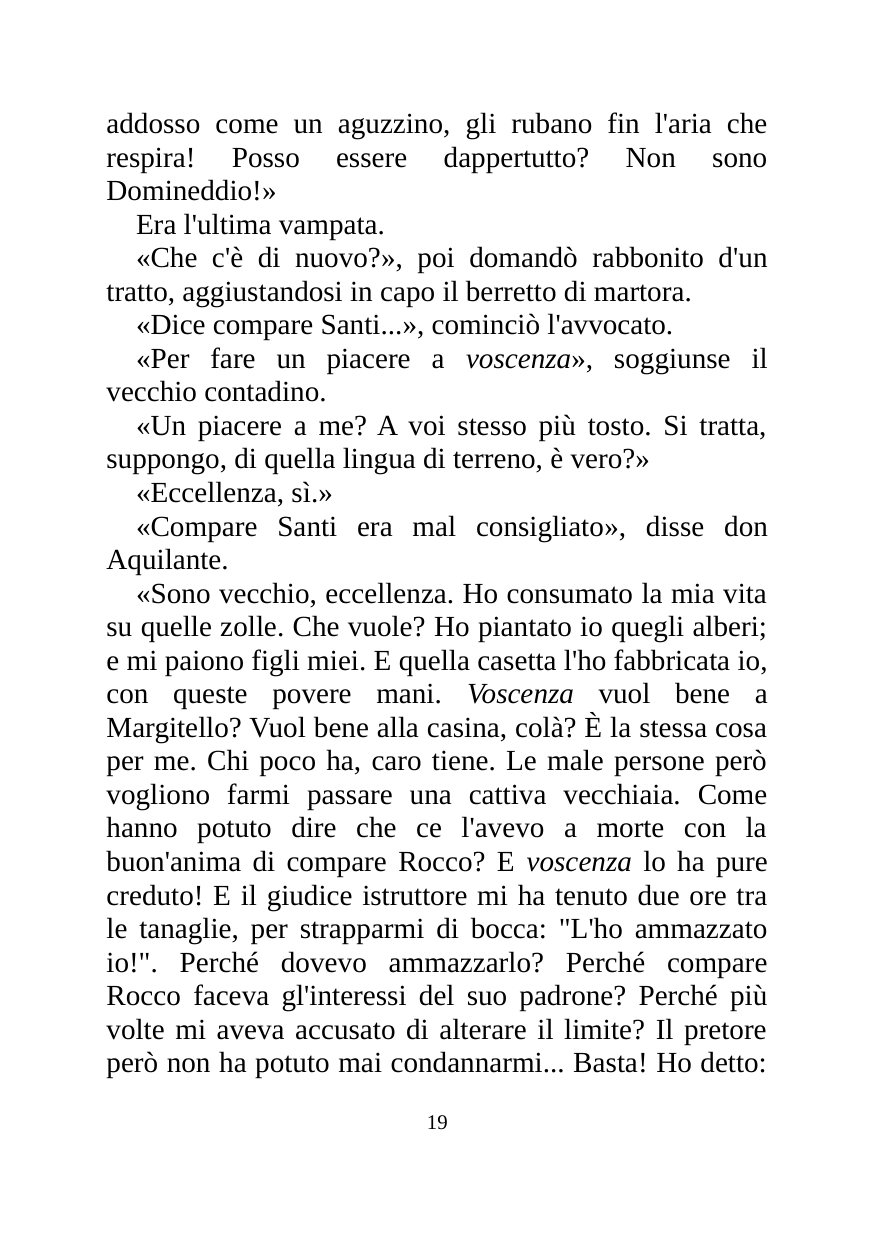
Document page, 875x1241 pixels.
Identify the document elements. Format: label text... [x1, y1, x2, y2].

text «Per fare un piacere a voscenza», soggiunse il vecchio contadino. [106, 341, 768, 408]
text «Compare Santi era mal consigliato», disse don Aquilante. [106, 509, 768, 576]
text «Sono vecchio, eccellenza. Ho consumato la mia vita su quelle zolle. Che vuole? Ho piantato io quegli alberi; e mi paiono figli miei. E quella casetta l'ho fabbricata io, con queste povere mani. Voscenza vuol bene a Margitello? Vuol bene alla casina, colà? È la stessa cosa per me. Chi poco ha, caro tiene. Le male persone però vogliono farmi passare una cattiva vecchiaia. Come hanno potuto dire che ce l'avevo a morte con la buon'anima di compare Rocco? E voscenza lo ha pure creduto! E il giudice istruttore mi ha tenuto due ore tra le tanaglie, per strapparmi di bocca: "L'ho ammazzato io!". Perché dovevo ammazzarlo? Perché compare Rocco faceva gl'interessi del suo padrone? Perché più volte mi aveva accusato di alterare il limite? Il pretore però non ha potuto mai condannarmi... Basta! Ho detto: [106, 576, 768, 1079]
text «Che c'è di nuovo?», poi domandò rabbonito d'un tratto, aggiustandosi in capo il berretto di martora. [106, 240, 768, 307]
text Era l'ultima vampata. [106, 207, 768, 240]
text addosso come un aguzzino, gli rubano fin l'aria che respira! Posso essere dappertutto? Non sono Domineddio!» [106, 106, 768, 207]
text «Dice compare Santi...», cominciò l'avvocato. [106, 307, 768, 341]
text «Eccellenza, sì.» [106, 475, 768, 509]
text «Un piacere a me? A voi stesso più tosto. Si tratta, suppongo, di quella lingua di terreno, è vero?» [106, 408, 768, 475]
